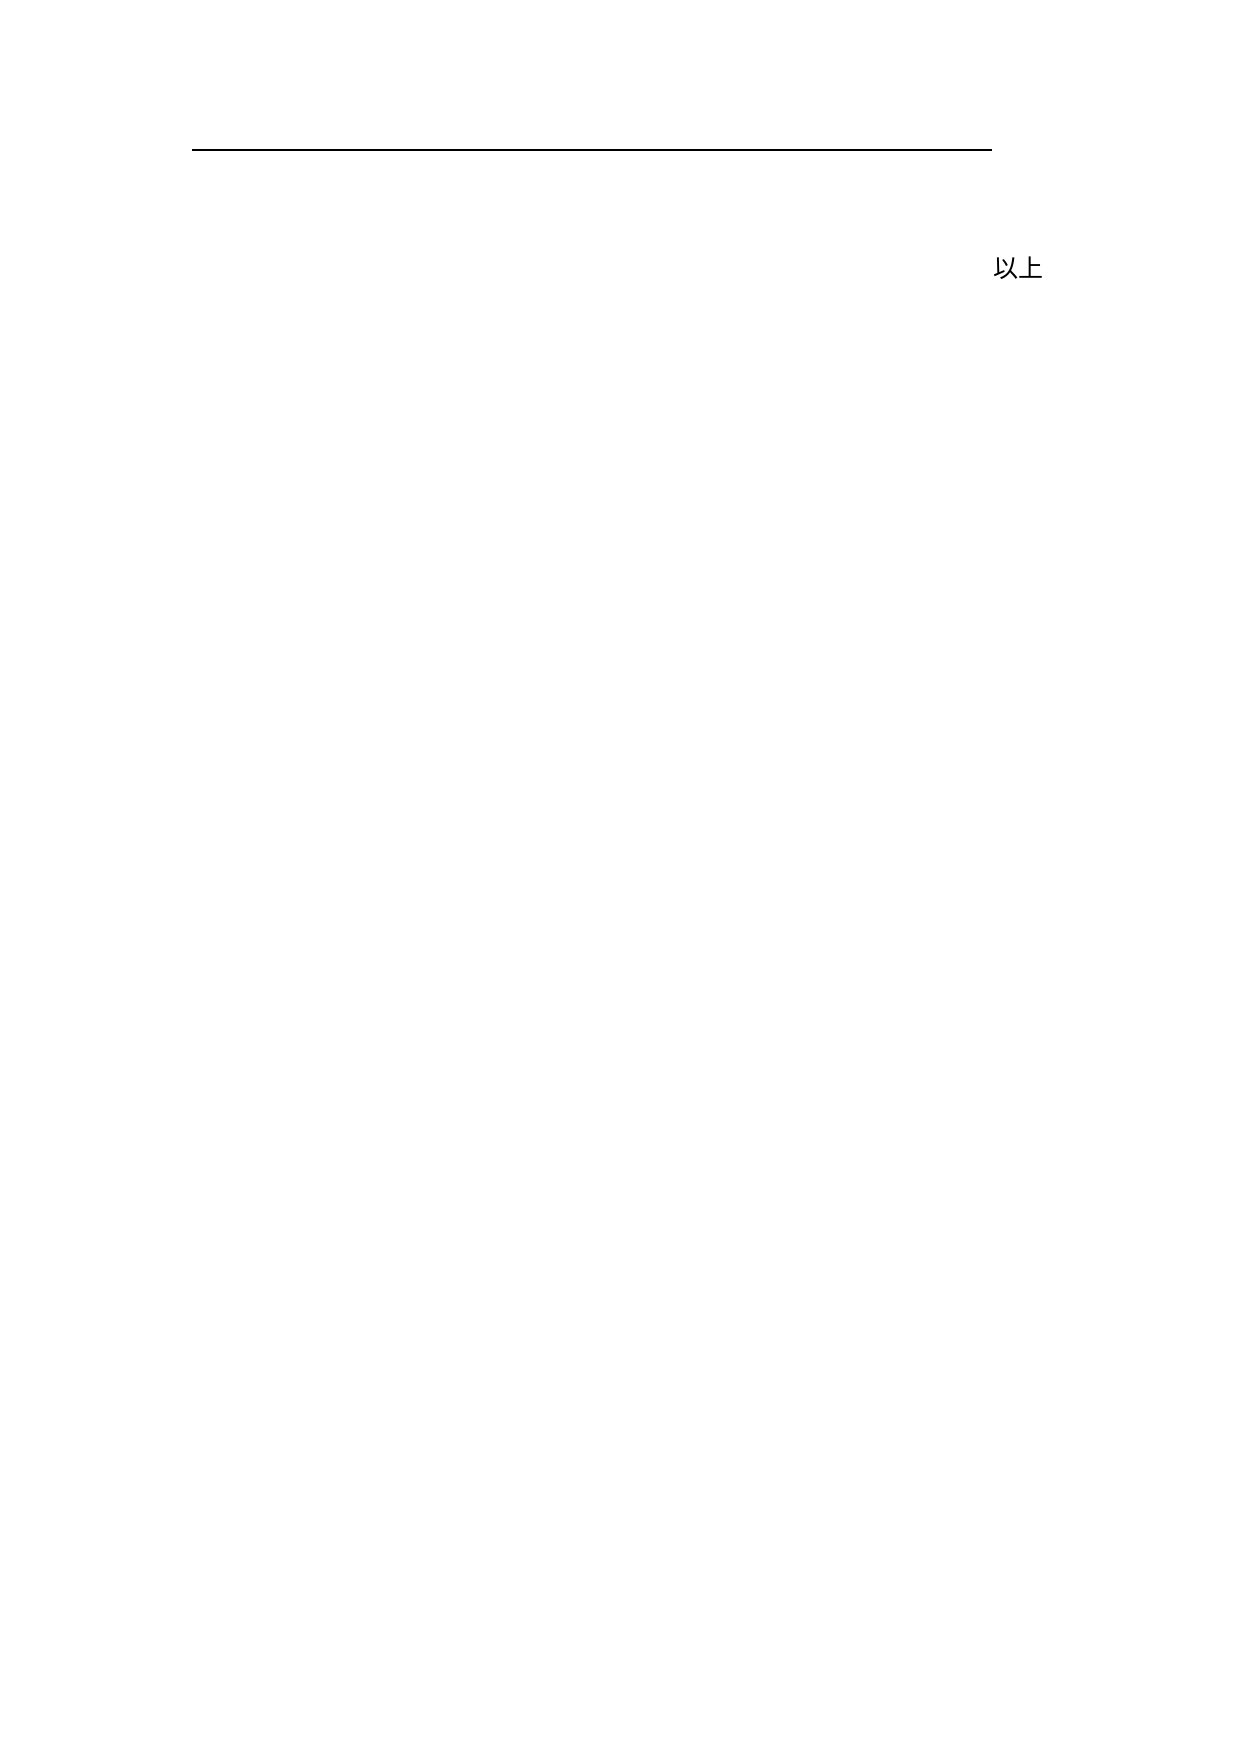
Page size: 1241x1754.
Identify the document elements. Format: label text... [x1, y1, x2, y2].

text 以上 [118, 248, 1122, 284]
